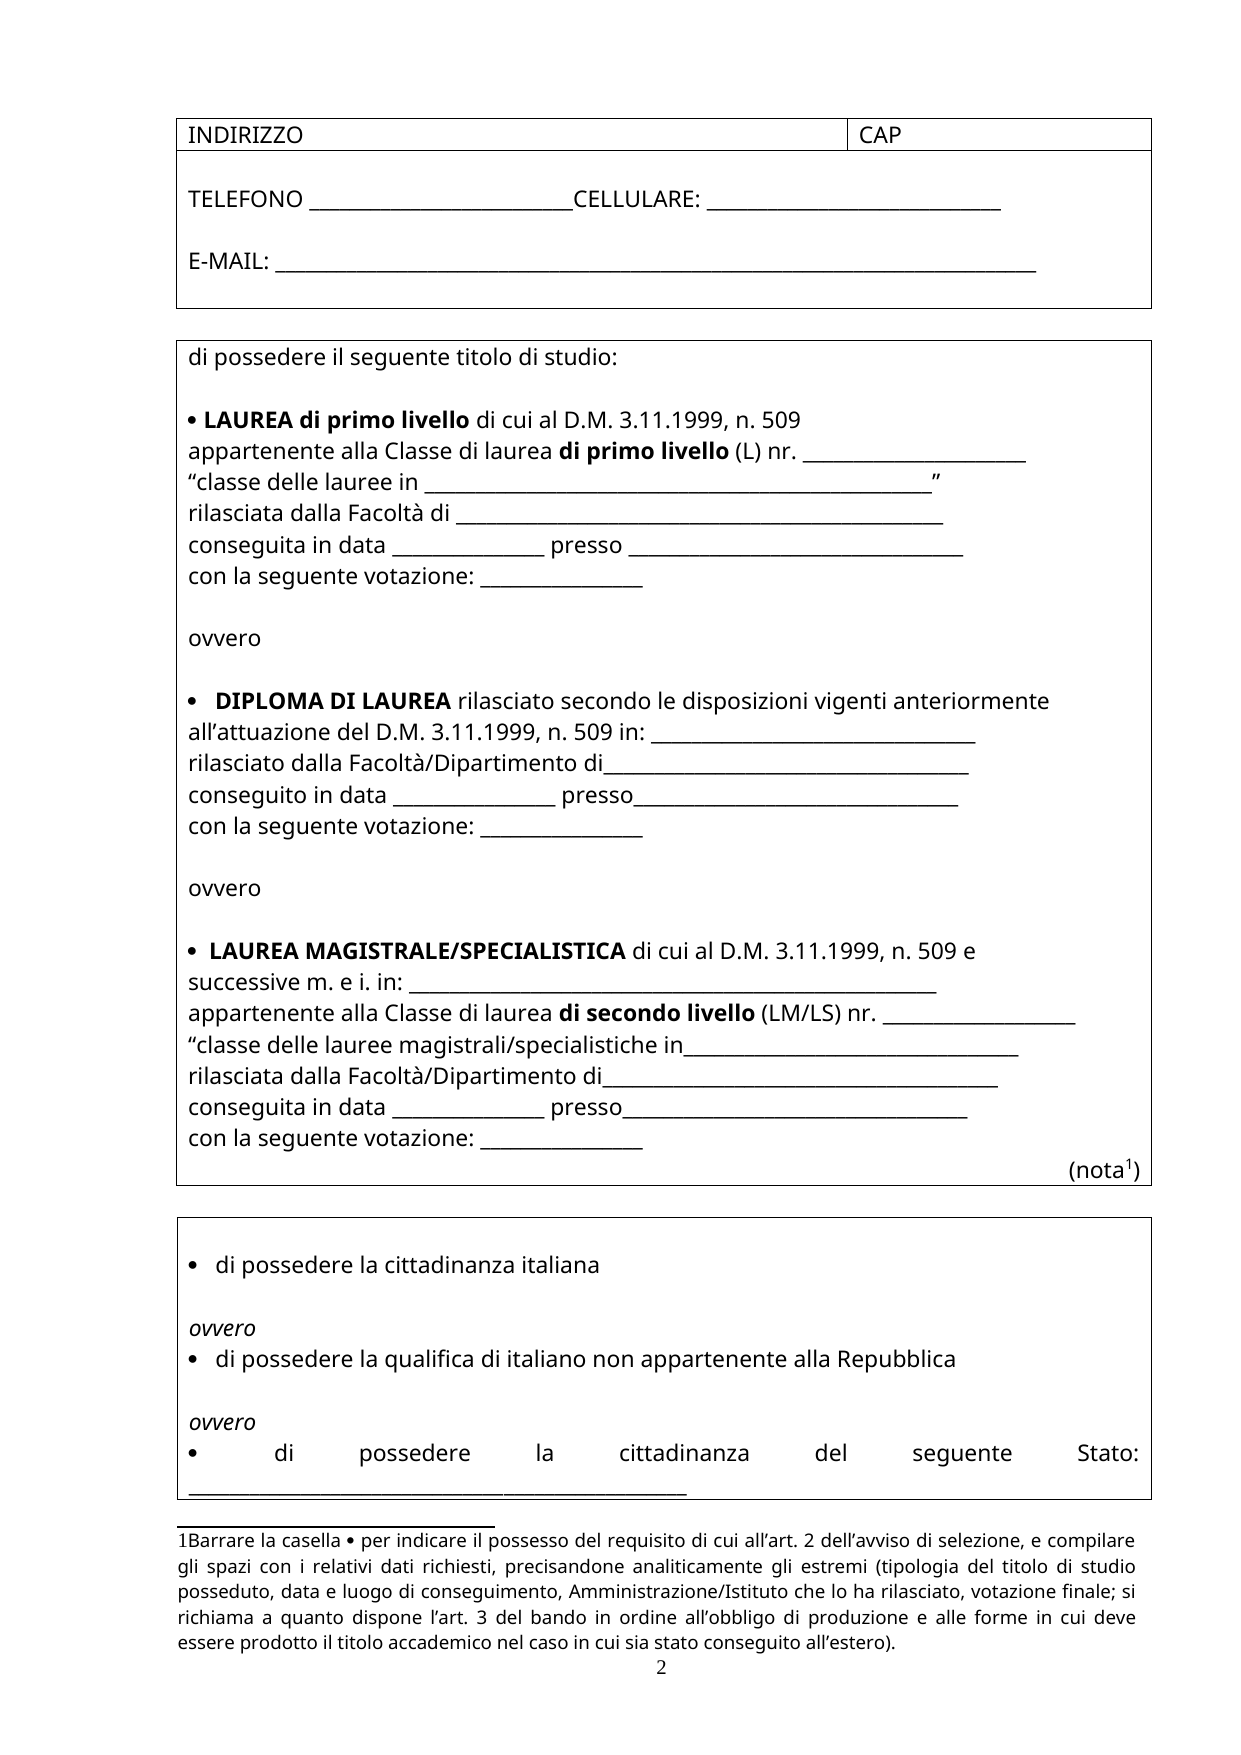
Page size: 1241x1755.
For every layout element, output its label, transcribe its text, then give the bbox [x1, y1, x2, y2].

table_cell INDIRIZZO [177, 119, 847, 150]
table_cell TELEFONO __________________________CELLULARE: _____________________________ E-MAIL: ___________________________________________________________________________ [177, 151, 1151, 308]
table_cell CAP [848, 119, 1151, 150]
table_header  di possedere la cittadinanza italiana ovvero  di possedere la qualifica di italiano non appartenente alla Repubblica ovvero  di possedere la cittadinanza del seguente Stato: _________________________________________________ [178, 1218, 1151, 1499]
table_header di possedere il seguente titolo di studio:  LAUREA di primo livello di cui al D.M. 3.11.1999, n. 509 appartenente alla Classe di laurea di primo livello (L) nr. ______________________ “classe delle lauree in __________________________________________________” rilasciata dalla Facoltà di ________________________________________________ conseguita in data _______________ presso _________________________________ con la seguente votazione: ________________ ovvero  DIPLOMA DI LAUREA rilasciato secondo le disposizioni vigenti anteriormente all’attuazione del D.M. 3.11.1999, n. 509 in: ________________________________ rilasciato dalla Facoltà/Dipartimento di____________________________________ conseguito in data ________________ presso________________________________ con la seguente votazione: ________________ ovvero LAUREA MAGISTRALE/SPECIALISTICA di cui al D.M. 3.11.1999, n. 509 e successive m. e i. in: ____________________________________________________ appartenente alla Classe di laurea di secondo livello (LM/LS) nr. ___________________ “classe delle lauree magistrali/specialistiche in_________________________________ rilasciata dalla Facoltà/Dipartimento di_______________________________________ conseguita in data _______________ presso__________________________________ con la seguente votazione: ________________ (nota) [177, 341, 1151, 1185]
